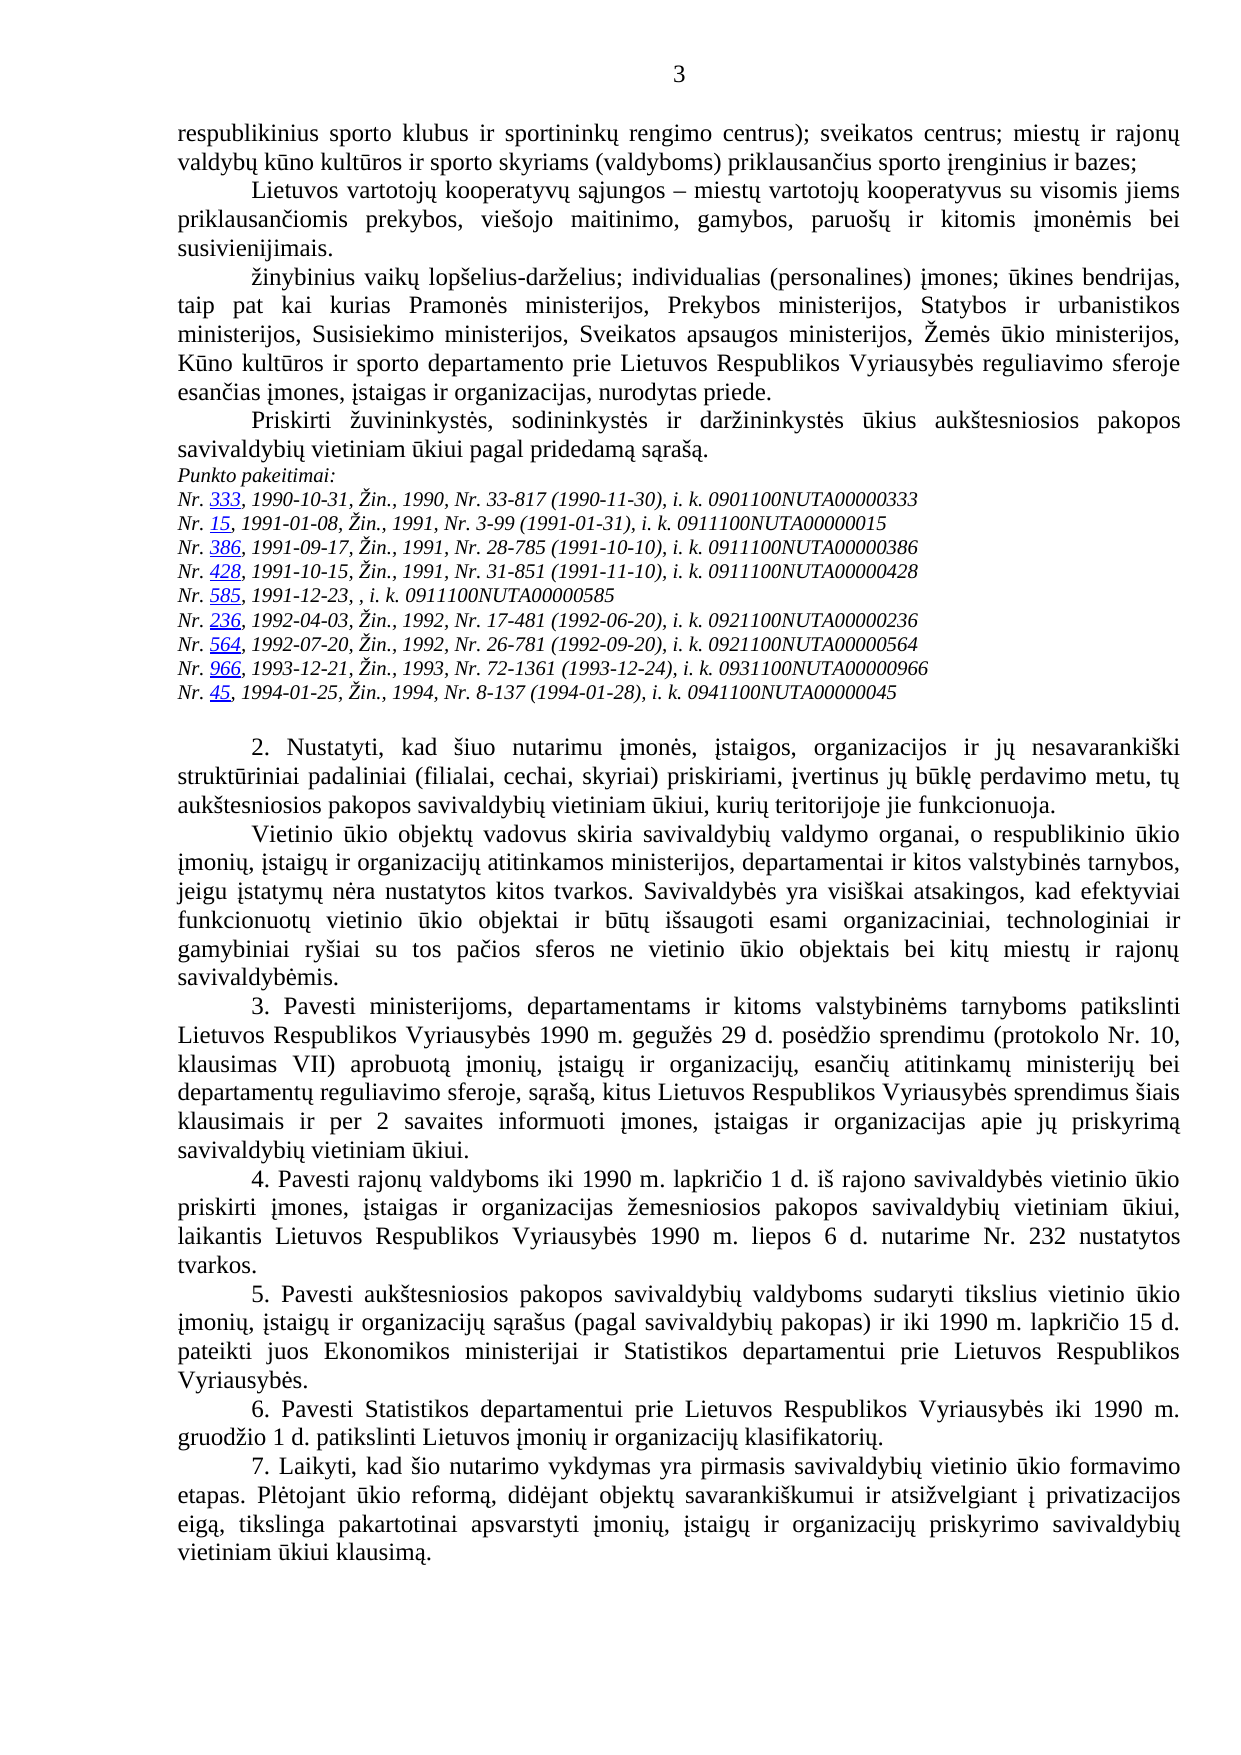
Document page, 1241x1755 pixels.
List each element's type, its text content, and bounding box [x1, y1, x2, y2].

text 4. Pavesti rajonų valdyboms iki 1990 m. lapkričio 1 d. iš rajono savivaldybės vietinio ūkio priskirti įmones, įstaigas ir organizacijas žemesniosios pakopos savivaldybių vietiniam ūkiui, laikantis Lietuvos Respublikos Vyriausybės 1990 m. liepos 6 d. nutarime Nr. 232 nustatytos tvarkos. [177, 1164, 1181, 1279]
text Nr. 585, 1991-12-23, , i. k. 0911100NUTA00000585 [177, 583, 1181, 607]
text 6. Pavesti Statistikos departamentui prie Lietuvos Respublikos Vyriausybės iki 1990 m. gruodžio 1 d. patikslinti Lietuvos įmonių ir organizacijų klasifikatorių. [177, 1394, 1181, 1451]
text Punkto pakeitimai: [177, 463, 1181, 487]
text Nr. 15, 1991-01-08, Žin., 1991, Nr. 3-99 (1991-01-31), i. k. 0911100NUTA00000015 [177, 511, 1181, 535]
text Nr. 966, 1993-12-21, Žin., 1993, Nr. 72-1361 (1993-12-24), i. k. 0931100NUTA00000966 [177, 656, 1181, 680]
text žinybinius vaikų lopšelius-darželius; individualias (personalines) įmones; ūkines bendrijas, taip pat kai kurias Pramonės ministerijos, Prekybos ministerijos, Statybos ir urbanistikos ministerijos, Susisiekimo ministerijos, Sveikatos apsaugos ministerijos, Žemės ūkio ministerijos, Kūno kultūros ir sporto departamento prie Lietuvos Respublikos Vyriausybės reguliavimo sferoje esančias įmones, įstaigas ir organizacijas, nurodytas priede. [177, 262, 1181, 406]
text Nr. 45, 1994-01-25, Žin., 1994, Nr. 8-137 (1994-01-28), i. k. 0941100NUTA00000045 [177, 680, 1181, 704]
text Lietuvos vartotojų kooperatyvų sąjungos – miestų vartotojų kooperatyvus su visomis jiems priklausančiomis prekybos, viešojo maitinimo, gamybos, paruošų ir kitomis įmonėmis bei susivienijimais. [177, 176, 1181, 262]
text Nr. 386, 1991-09-17, Žin., 1991, Nr. 28-785 (1991-10-10), i. k. 0911100NUTA00000386 [177, 535, 1181, 559]
text Nr. 236, 1992-04-03, Žin., 1992, Nr. 17-481 (1992-06-20), i. k. 0921100NUTA00000236 [177, 607, 1181, 632]
text 3. Pavesti ministerijoms, departamentams ir kitoms valstybinėms tarnyboms patikslinti Lietuvos Respublikos Vyriausybės 1990 m. gegužės 29 d. posėdžio sprendimu (protokolo Nr. 10, klausimas VII) aprobuotą įmonių, įstaigų ir organizacijų, esančių atitinkamų ministerijų bei departamentų reguliavimo sferoje, sąrašą, kitus Lietuvos Respublikos Vyriausybės sprendimus šiais klausimais ir per 2 savaites informuoti įmones, įstaigas ir organizacijas apie jų priskyrimą savivaldybių vietiniam ūkiui. [177, 991, 1181, 1164]
text Priskirti žuvininkystės, sodininkystės ir daržininkystės ūkius aukštesniosios pakopos savivaldybių vietiniam ūkiui pagal pridedamą sąrašą. [177, 406, 1181, 463]
text respublikinius sporto klubus ir sportininkų rengimo centrus); sveikatos centrus; miestų ir rajonų valdybų kūno kultūros ir sporto skyriams (valdyboms) priklausančius sporto įrenginius ir bazes; [177, 118, 1181, 176]
text 2. Nustatyti, kad šiuo nutarimu įmonės, įstaigos, organizacijos ir jų nesavarankiški struktūriniai padaliniai (filialai, cechai, skyriai) priskiriami, įvertinus jų būklę perdavimo metu, tų aukštesniosios pakopos savivaldybių vietiniam ūkiui, kurių teritorijoje jie funkcionuoja. [177, 732, 1181, 819]
text Nr. 564, 1992-07-20, Žin., 1992, Nr. 26-781 (1992-09-20), i. k. 0921100NUTA00000564 [177, 632, 1181, 656]
text 5. Pavesti aukštesniosios pakopos savivaldybių valdyboms sudaryti tikslius vietinio ūkio įmonių, įstaigų ir organizacijų sąrašus (pagal savivaldybių pakopas) ir iki 1990 m. lapkričio 15 d. pateikti juos Ekonomikos ministerijai ir Statistikos departamentui prie Lietuvos Respublikos Vyriausybės. [177, 1279, 1181, 1394]
text Nr. 428, 1991-10-15, Žin., 1991, Nr. 31-851 (1991-11-10), i. k. 0911100NUTA00000428 [177, 559, 1181, 583]
text Nr. 333, 1990-10-31, Žin., 1990, Nr. 33-817 (1990-11-30), i. k. 0901100NUTA00000333 [177, 487, 1181, 511]
text 7. Laikyti, kad šio nutarimo vykdymas yra pirmasis savivaldybių vietinio ūkio formavimo etapas. Plėtojant ūkio reformą, didėjant objektų savarankiškumui ir atsižvelgiant į privatizacijos eigą, tikslinga pakartotinai apsvarstyti įmonių, įstaigų ir organizacijų priskyrimo savivaldybių vietiniam ūkiui klausimą. [177, 1451, 1181, 1566]
text Vietinio ūkio objektų vadovus skiria savivaldybių valdymo organai, o respublikinio ūkio įmonių, įstaigų ir organizacijų atitinkamos ministerijos, departamentai ir kitos valstybinės tarnybos, jeigu įstatymų nėra nustatytos kitos tvarkos. Savivaldybės yra visiškai atsakingos, kad efektyviai funkcionuotų vietinio ūkio objektai ir būtų išsaugoti esami organizaciniai, technologiniai ir gamybiniai ryšiai su tos pačios sferos ne vietinio ūkio objektais bei kitų miestų ir rajonų savivaldybėmis. [177, 819, 1181, 991]
